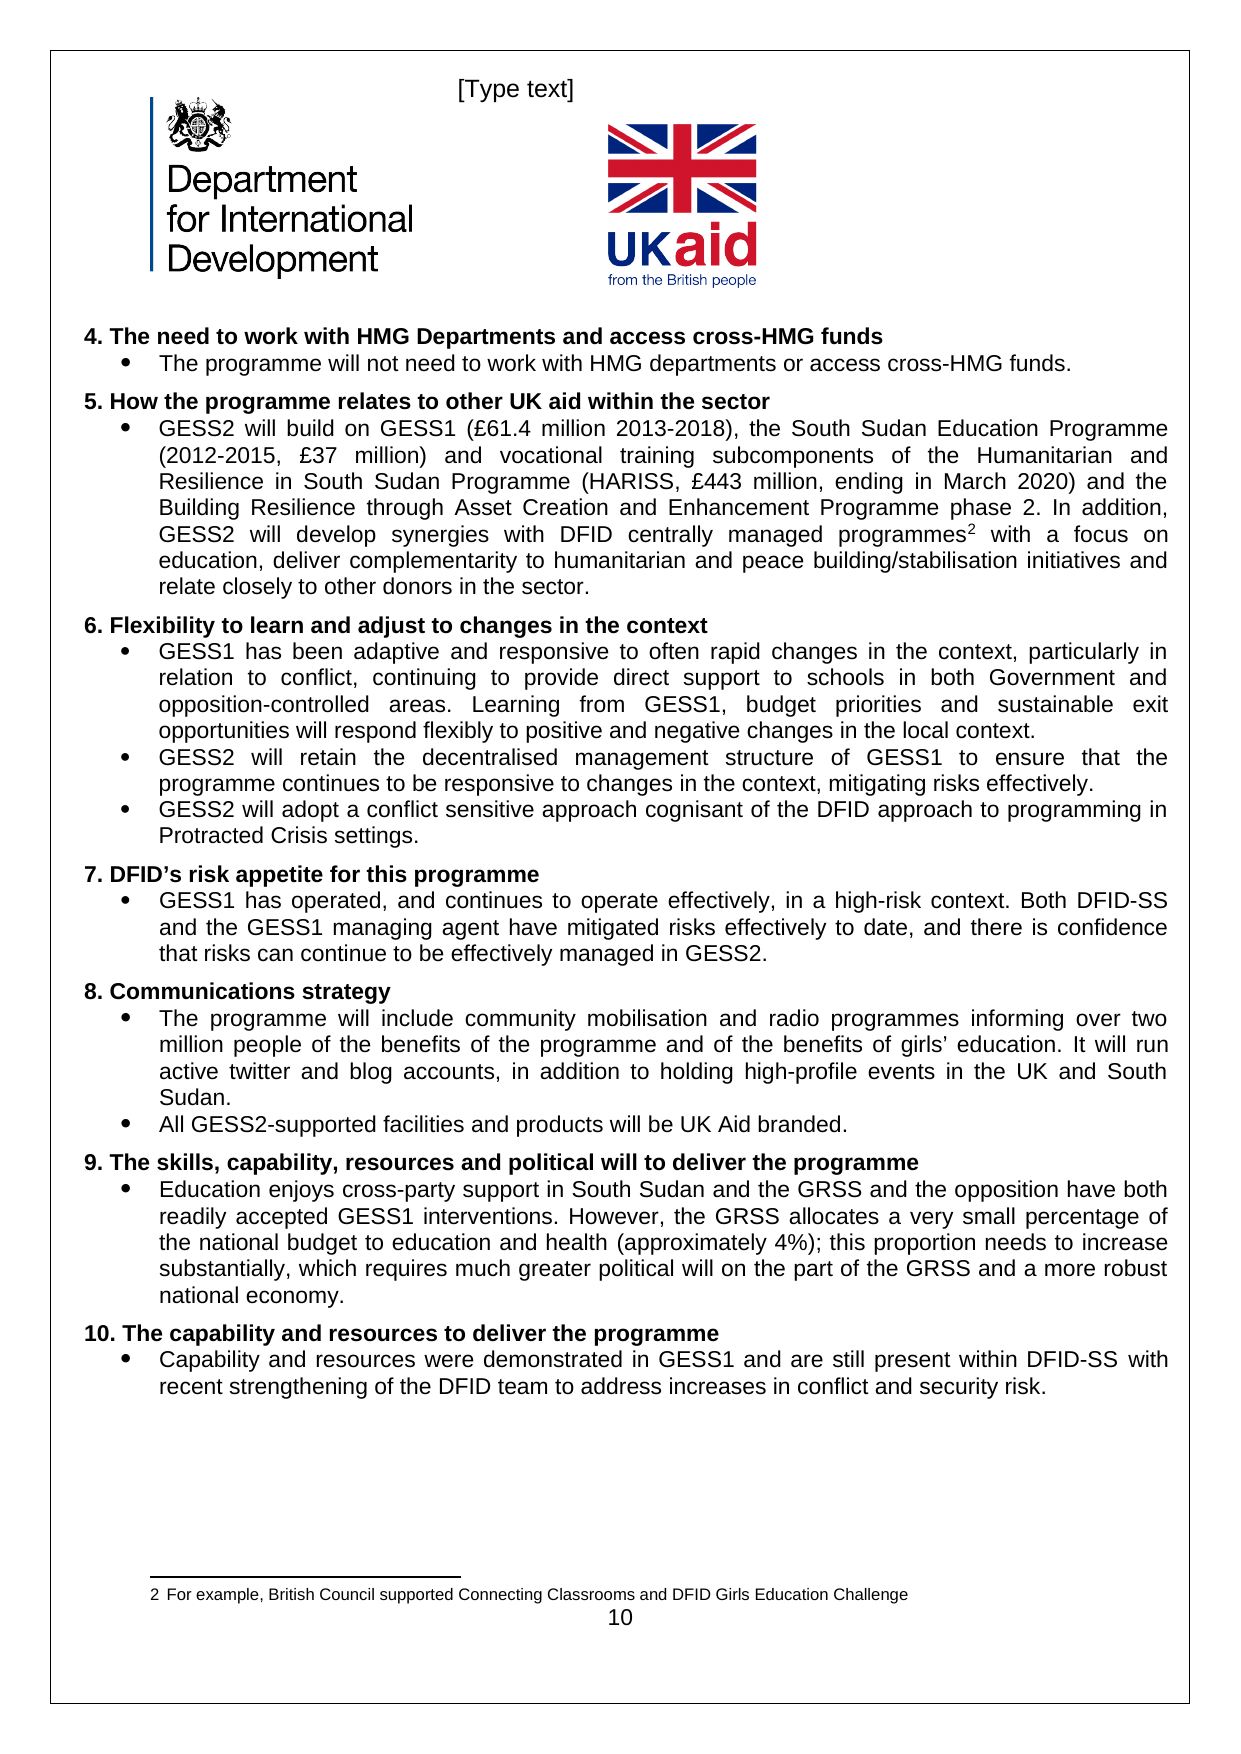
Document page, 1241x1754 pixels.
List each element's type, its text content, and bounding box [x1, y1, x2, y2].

table_header 4. The need to work with HMG Departments and access cross-HMG funds The programme will not need to work with HMG departments or access cross-HMG funds. 5. How the programme relates to other UK aid within the sector GESS2 will build on GESS1 (£61.4 million 2013-2018), the South Sudan Education Programme (2012-2015, £37 million) and vocational training subcomponents of the Humanitarian and Resilience in South Sudan Programme (HARISS, £443 million, ending in March 2020) and the Building Resilience through Asset Creation and Enhancement Programme phase 2. In addition, GESS2 will develop synergies with DFID centrally managed programmes with a focus on education, deliver complementarity to humanitarian and peace building/stabilisation initiatives and relate closely to other donors in the sector. 6. Flexibility to learn and adjust to changes in the context GESS1 has been adaptive and responsive to often rapid changes in the context, particularly in relation to conflict, continuing to provide direct support to schools in both Government and opposition-controlled areas. Learning from GESS1, budget priorities and sustainable exit opportunities will respond flexibly to positive and negative changes in the local context. GESS2 will retain the decentralised management structure of GESS1 to ensure that the programme continues to be responsive to changes in the context, mitigating risks effectively. GESS2 will adopt a conflict sensitive approach cognisant of the DFID approach to programming in Protracted Crisis settings. 7. DFID’s risk appetite for this programme GESS1 has operated, and continues to operate effectively, in a high-risk context. Both DFID-SS and the GESS1 managing agent have mitigated risks effectively to date, and there is confidence that risks can continue to be effectively managed in GESS2. 8. Communications strategy The programme will include community mobilisation and radio programmes informing over two million people of the benefits of the programme and of the benefits of girls’ education. It will run active twitter and blog accounts, in addition to holding high-profile events in the UK and South Sudan. All GESS2-supported facilities and products will be UK Aid branded. 9. The skills, capability, resources and political will to deliver the programme Education enjoys cross-party support in South Sudan and the GRSS and the opposition have both readily accepted GESS1 interventions. However, the GRSS allocates a very small percentage of the national budget to education and health (approximately 4%); this proportion needs to increase substantially, which requires much greater political will on the part of the GRSS and a more robust national economy. 10. The capability and resources to deliver the programme Capability and resources were demonstrated in GESS1 and are still present within DFID-SS with recent strengthening of the DFID team to address increases in conflict and security risk. [73, 311, 1180, 1572]
